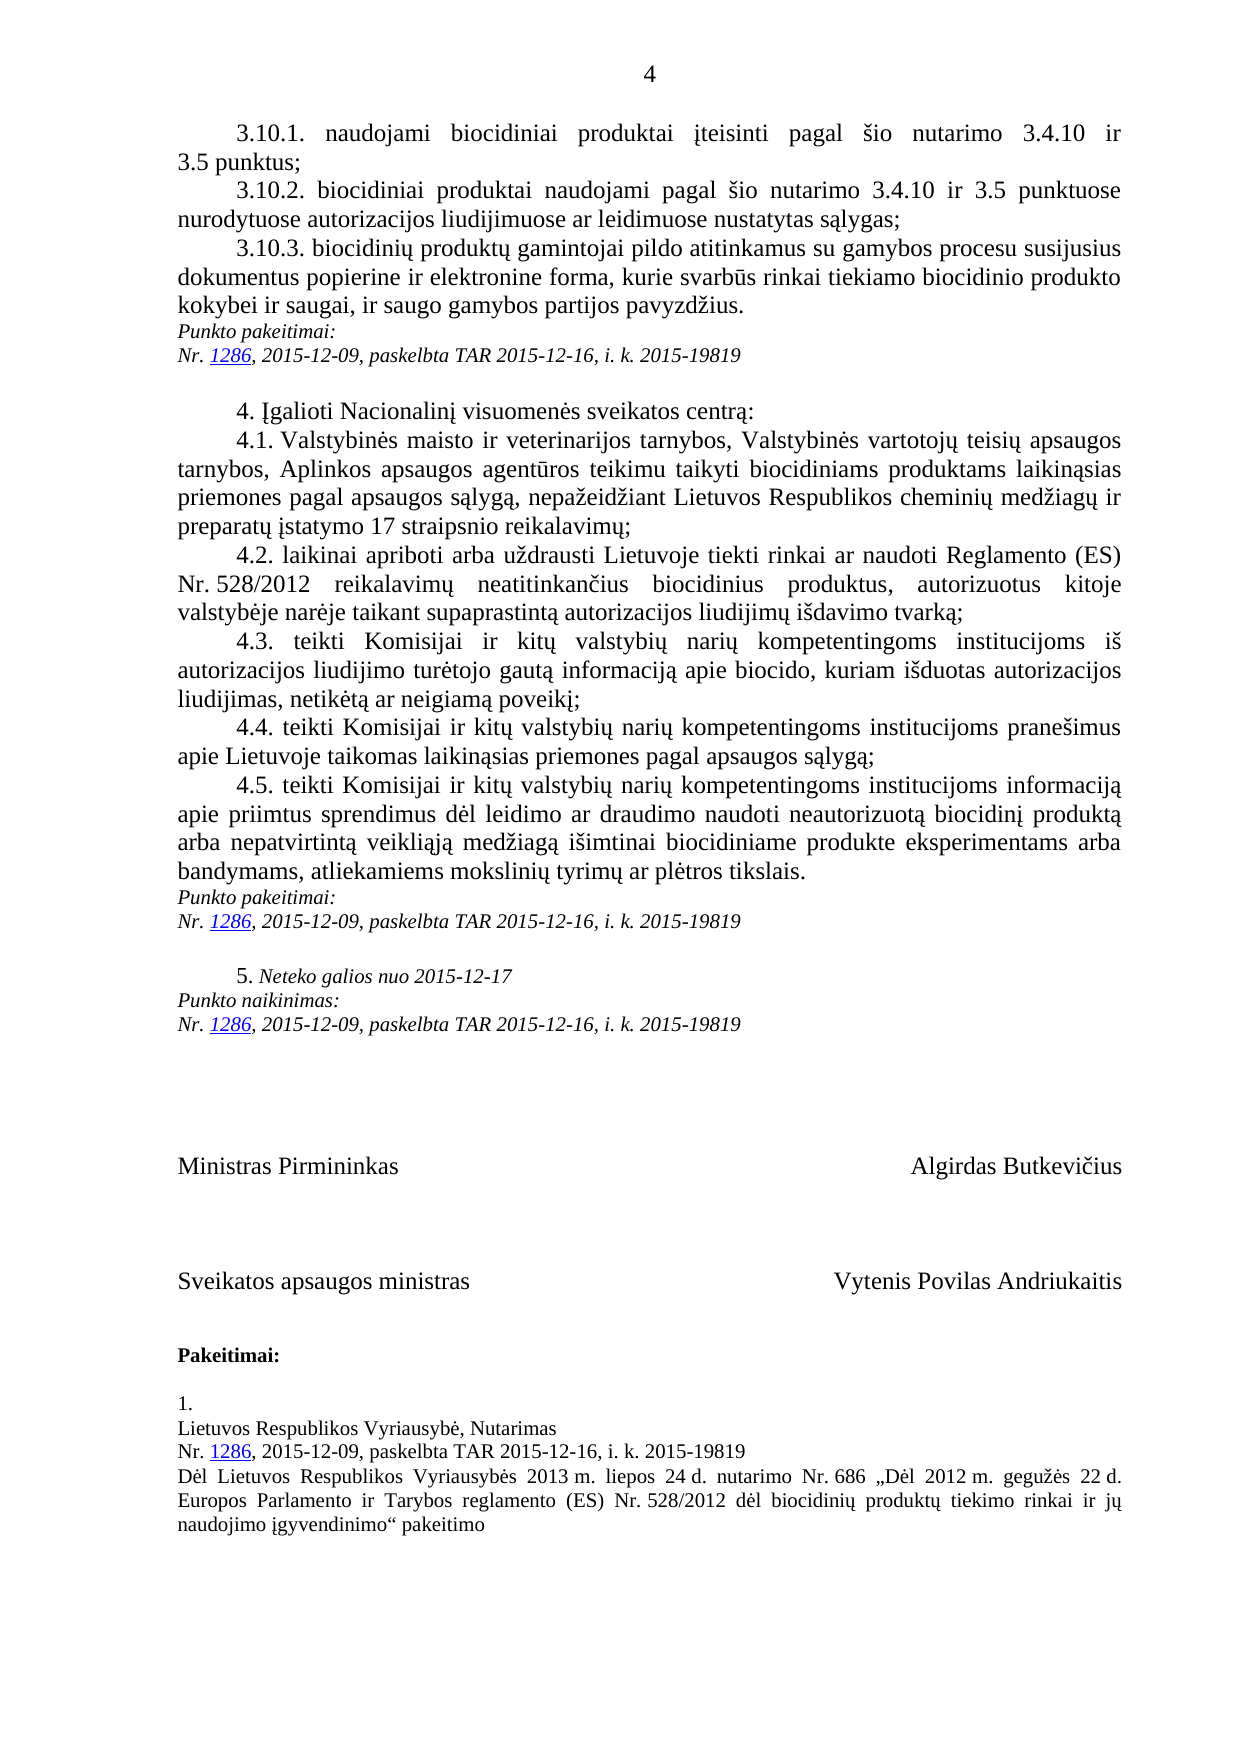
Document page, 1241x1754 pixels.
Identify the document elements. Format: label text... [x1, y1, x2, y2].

text Nr. 1286, 2015-12-09, paskelbta TAR 2015-12-16, i. k. 2015-19819 [177, 1439, 1122, 1463]
text 4.1. Valstybinės maisto ir veterinarijos tarnybos, Valstybinės vartotojų teisių apsaugos tarnybos, Aplinkos apsaugos agentūros teikimu taikyti biocidiniams produktams laikinąsias priemones pagal apsaugos sąlygą, nepažeidžiant Lietuvos Respublikos cheminių medžiagų ir preparatų įstatymo 17 straipsnio reikalavimų; [177, 425, 1122, 540]
text Punkto naikinimas: [177, 988, 1122, 1012]
text Nr. 1286, 2015-12-09, paskelbta TAR 2015-12-16, i. k. 2015-19819 [177, 1012, 1122, 1036]
text 1. [177, 1391, 1122, 1415]
text Pakeitimai: [177, 1343, 1122, 1367]
text 5. Neteko galios nuo 2015-12-17 [177, 962, 1122, 988]
text Ministras Pirmininkas Algirdas Butkevičius [177, 1151, 1122, 1180]
text Nr. 1286, 2015-12-09, paskelbta TAR 2015-12-16, i. k. 2015-19819 [177, 343, 1122, 367]
text 3.10.2. biocidiniai produktai naudojami pagal šio nutarimo 3.4.10 ir 3.5 punktuose nurodytuose autorizacijos liudijimuose ar leidimuose nustatytas sąlygas; [177, 176, 1122, 233]
text 3.10.1. naudojami biocidiniai produktai įteisinti pagal šio nutarimo 3.4.10 ir 3.5 punktus; [177, 118, 1122, 176]
text 3.10.3. biocidinių produktų gamintojai pildo atitinkamus su gamybos procesu susijusius dokumentus popierine ir elektronine forma, kurie svarbūs rinkai tiekiamo biocidinio produkto kokybei ir saugai, ir saugo gamybos partijos pavyzdžius. [177, 233, 1122, 319]
text 4.5. teikti Komisijai ir kitų valstybių narių kompetentingoms institucijoms informaciją apie priimtus sprendimus dėl leidimo ar draudimo naudoti neautorizuotą biocidinį produktą arba nepatvirtintą veikliąją medžiagą išimtinai biocidiniame produkte eksperimentams arba bandymams, atliekamiems mokslinių tyrimų ar plėtros tikslais. [177, 770, 1122, 885]
text Nr. 1286, 2015-12-09, paskelbta TAR 2015-12-16, i. k. 2015-19819 [177, 909, 1122, 933]
text 4. Įgalioti Nacionalinį visuomenės sveikatos centrą: [177, 396, 1122, 425]
text Lietuvos Respublikos Vyriausybė, Nutarimas [177, 1415, 1122, 1439]
text Punkto pakeitimai: [177, 319, 1122, 343]
text 4.4. teikti Komisijai ir kitų valstybių narių kompetentingoms institucijoms pranešimus apie Lietuvoje taikomas laikinąsias priemones pagal apsaugos sąlygą; [177, 712, 1122, 770]
text Sveikatos apsaugos ministras Vytenis Povilas Andriukaitis [177, 1266, 1122, 1295]
text 4.3. teikti Komisijai ir kitų valstybių narių kompetentingoms institucijoms iš autorizacijos liudijimo turėtojo gautą informaciją apie biocido, kuriam išduotas autorizacijos liudijimas, netikėtą ar neigiamą poveikį; [177, 626, 1122, 712]
text Punkto pakeitimai: [177, 885, 1122, 909]
text Dėl Lietuvos Respublikos Vyriausybės 2013 m. liepos 24 d. nutarimo Nr. 686 „Dėl 2012 m. gegužės 22 d. Europos Parlamento ir Tarybos reglamento (ES) Nr. 528/2012 dėl biocidinių produktų tiekimo rinkai ir jų naudojimo įgyvendinimo“ pakeitimo [177, 1463, 1122, 1536]
text 4.2. laikinai apriboti arba uždrausti Lietuvoje tiekti rinkai ar naudoti Reglamento (ES) Nr. 528/2012 reikalavimų neatitinkančius biocidinius produktus, autorizuotus kitoje valstybėje narėje taikant supaprastintą autorizacijos liudijimų išdavimo tvarką; [177, 540, 1122, 626]
